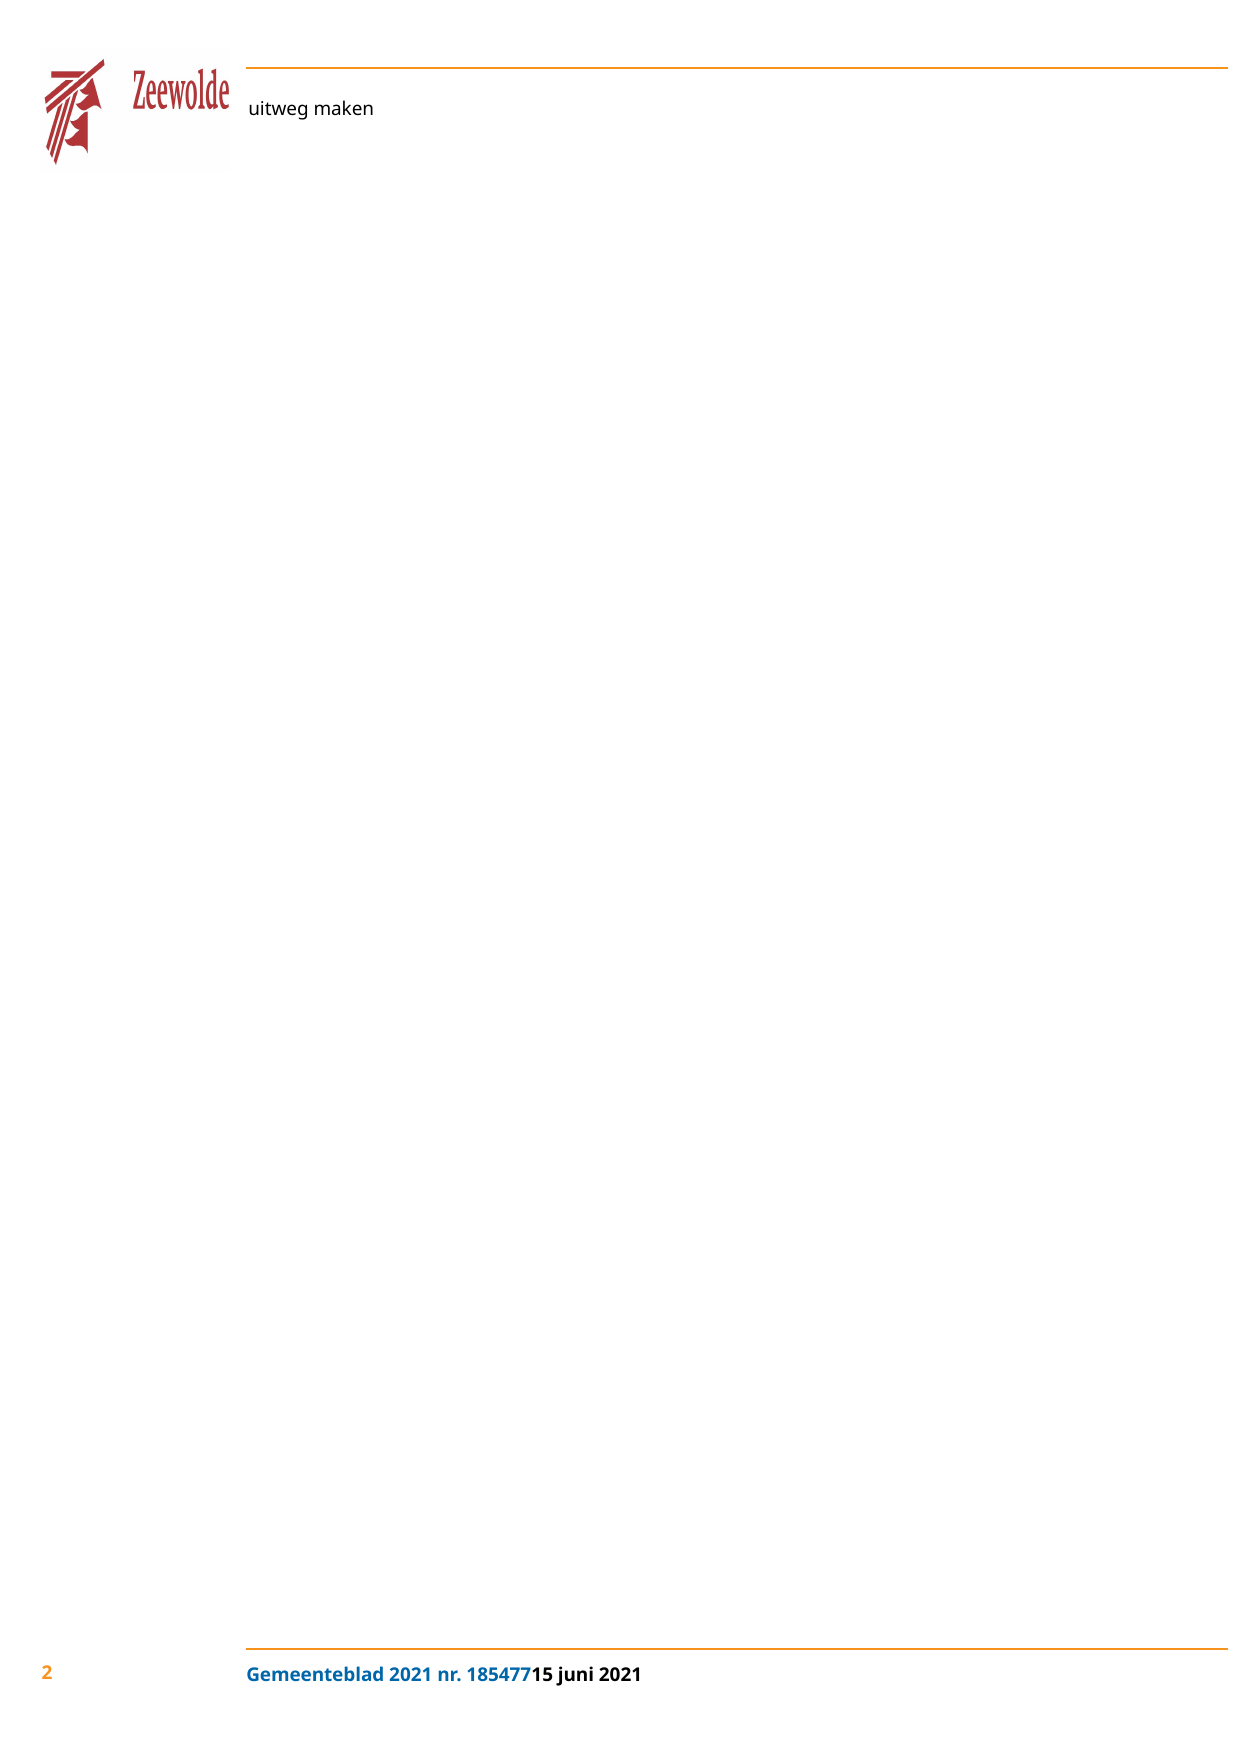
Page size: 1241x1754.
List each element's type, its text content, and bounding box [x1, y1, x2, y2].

text uitweg maken [248, 95, 1152, 121]
picture [41, 47, 231, 172]
